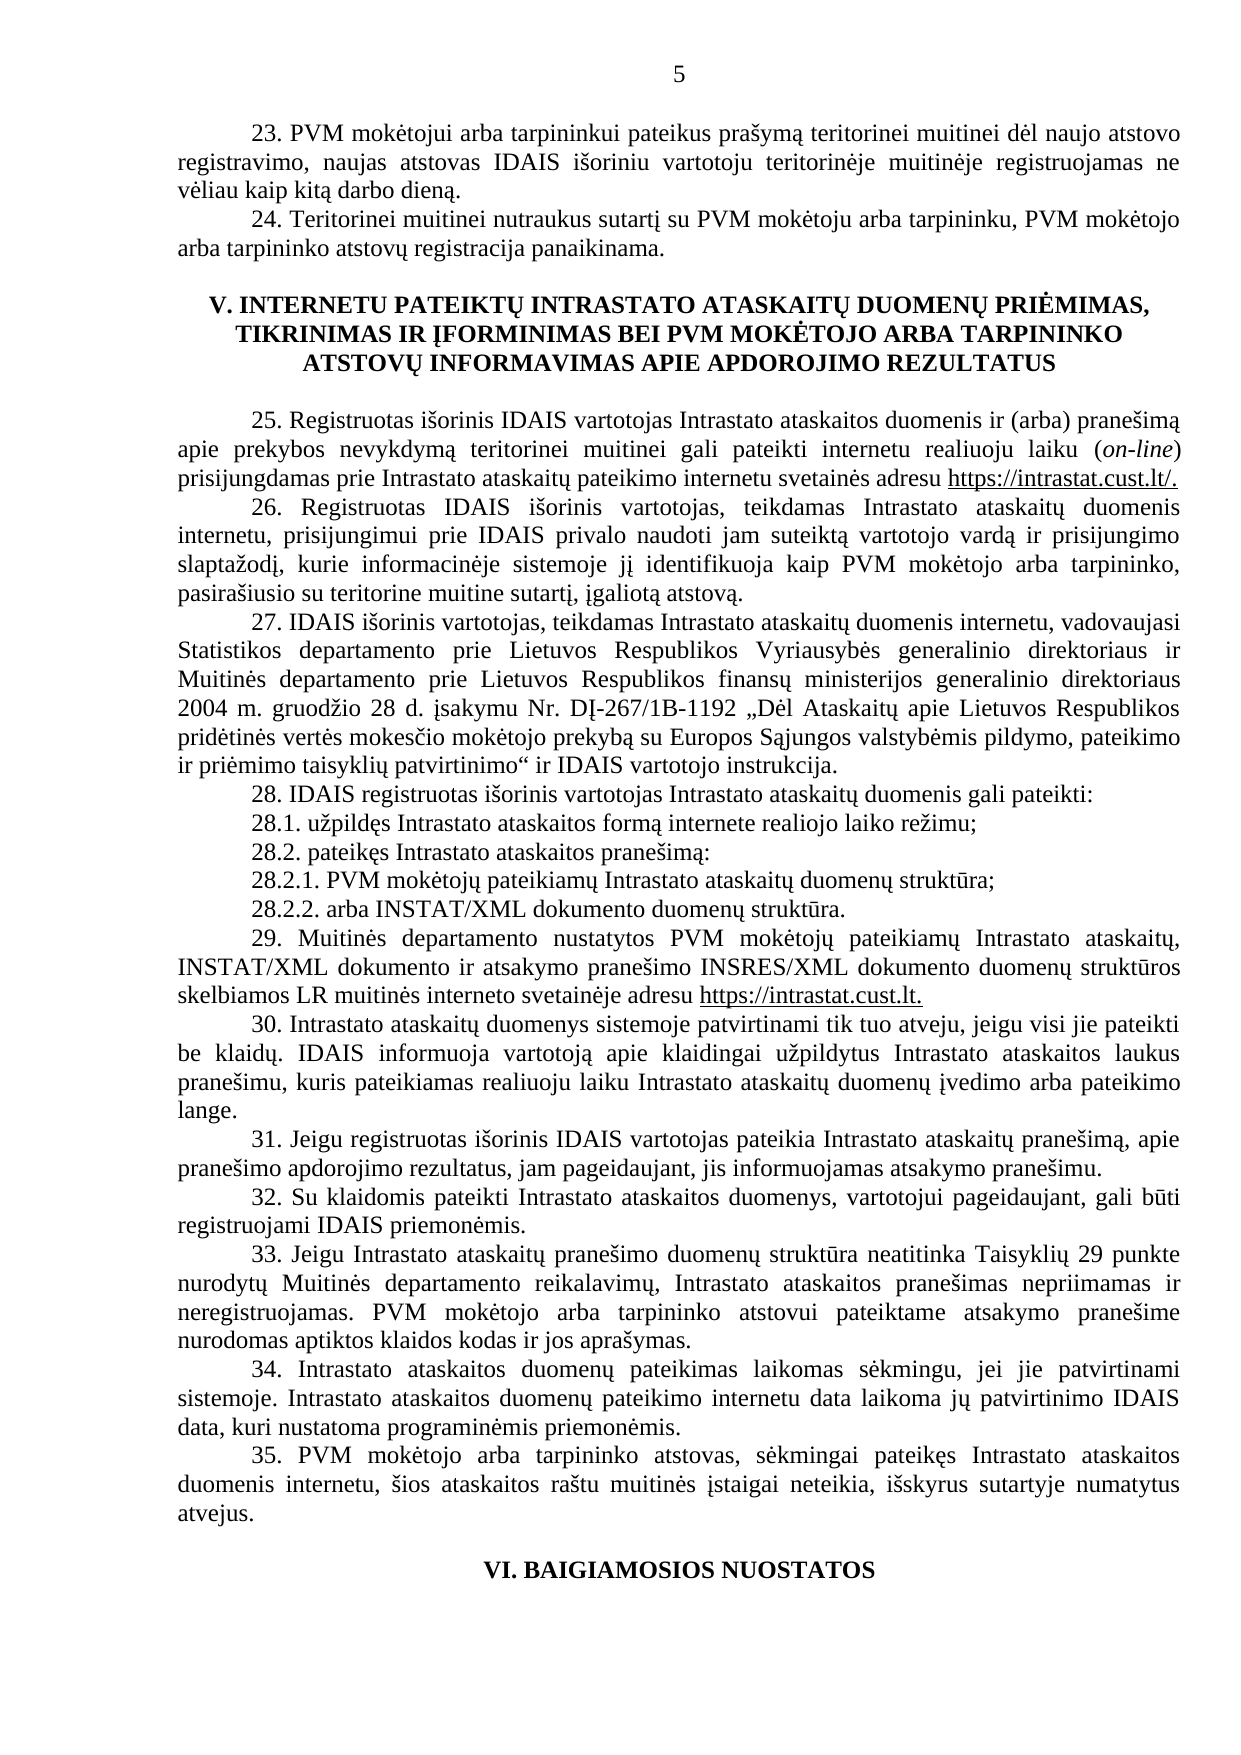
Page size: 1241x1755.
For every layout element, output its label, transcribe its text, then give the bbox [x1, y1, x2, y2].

text 28.2. pateikęs Intrastato ataskaitos pranešimą: [177, 837, 1181, 866]
text 27. IDAIS išorinis vartotojas, teikdamas Intrastato ataskaitų duomenis internetu, vadovaujasi Statistikos departamento prie Lietuvos Respublikos Vyriausybės generalinio direktoriaus ir Muitinės departamento prie Lietuvos Respublikos finansų ministerijos generalinio direktoriaus 2004 m. gruodžio 28 d. įsakymu Nr. DĮ-267/1B-1192 „Dėl Ataskaitų apie Lietuvos Respublikos pridėtinės vertės mokesčio mokėtojo prekybą su Europos Sąjungos valstybėmis pildymo, pateikimo ir priėmimo taisyklių patvirtinimo“ ir IDAIS vartotojo instrukcija. [177, 607, 1181, 779]
text 28.2.1. PVM mokėtojų pateikiamų Intrastato ataskaitų duomenų struktūra; [177, 866, 1181, 894]
text 35. PVM mokėtojo arba tarpininko atstovas, sėkmingai pateikęs Intrastato ataskaitos duomenis internetu, šios ataskaitos raštu muitinės įstaigai neteikia, išskyrus sutartyje numatytus atvejus. [177, 1441, 1181, 1527]
text 33. Jeigu Intrastato ataskaitų pranešimo duomenų struktūra neatitinka Taisyklių 29 punkte nurodytų Muitinės departamento reikalavimų, Intrastato ataskaitos pranešimas nepriimamas ir neregistruojamas. PVM mokėtojo arba tarpininko atstovui pateiktame atsakymo pranešime nurodomas aptiktos klaidos kodas ir jos aprašymas. [177, 1239, 1181, 1354]
text 32. Su klaidomis pateikti Intrastato ataskaitos duomenys, vartotojui pageidaujant, gali būti registruojami IDAIS priemonėmis. [177, 1182, 1181, 1239]
text V. INTERNETU PATEIKTŲ INTRASTATO ATASKAITŲ DUOMENŲ PRIĖMIMAS, TIKRINIMAS IR ĮFORMINIMAS BEI PVM MOKĖTOJO ARBA TARPININKO ATSTOVŲ INFORMAVIMAS APIE APDOROJIMO REZULTATUS [177, 291, 1181, 377]
text VI. BAIGIAMOSIOS NUOSTATOS [177, 1556, 1181, 1584]
text 26. Registruotas IDAIS išorinis vartotojas, teikdamas Intrastato ataskaitų duomenis internetu, prisijungimui prie IDAIS privalo naudoti jam suteiktą vartotojo vardą ir prisijungimo slaptažodį, kurie informacinėje sistemoje jį identifikuoja kaip PVM mokėtojo arba tarpininko, pasirašiusio su teritorine muitine sutartį, įgaliotą atstovą. [177, 492, 1181, 607]
text 30. Intrastato ataskaitų duomenys sistemoje patvirtinami tik tuo atveju, jeigu visi jie pateikti be klaidų. IDAIS informuoja vartotoją apie klaidingai užpildytus Intrastato ataskaitos laukus pranešimu, kuris pateikiamas realiuoju laiku Intrastato ataskaitų duomenų įvedimo arba pateikimo lange. [177, 1009, 1181, 1124]
text 28. IDAIS registruotas išorinis vartotojas Intrastato ataskaitų duomenis gali pateikti: [177, 779, 1181, 808]
text 28.2.2. arba INSTAT/XML dokumento duomenų struktūra. [177, 894, 1181, 923]
text 34. Intrastato ataskaitos duomenų pateikimas laikomas sėkmingu, jei jie patvirtinami sistemoje. Intrastato ataskaitos duomenų pateikimo internetu data laikoma jų patvirtinimo IDAIS data, kuri nustatoma programinėmis priemonėmis. [177, 1354, 1181, 1441]
text 31. Jeigu registruotas išorinis IDAIS vartotojas pateikia Intrastato ataskaitų pranešimą, apie pranešimo apdorojimo rezultatus, jam pageidaujant, jis informuojamas atsakymo pranešimu. [177, 1124, 1181, 1182]
text 25. Registruotas išorinis IDAIS vartotojas Intrastato ataskaitos duomenis ir (arba) pranešimą apie prekybos nevykdymą teritorinei muitinei gali pateikti internetu realiuoju laiku (on-line) prisijungdamas prie Intrastato ataskaitų pateikimo internetu svetainės adresu https://intrastat.cust.lt/. [177, 406, 1181, 492]
text 28.1. užpildęs Intrastato ataskaitos formą internete realiojo laiko režimu; [177, 808, 1181, 837]
text 24. Teritorinei muitinei nutraukus sutartį su PVM mokėtoju arba tarpininku, PVM mokėtojo arba tarpininko atstovų registracija panaikinama. [177, 204, 1181, 262]
text 23. PVM mokėtojui arba tarpininkui pateikus prašymą teritorinei muitinei dėl naujo atstovo registravimo, naujas atstovas IDAIS išoriniu vartotoju teritorinėje muitinėje registruojamas ne vėliau kaip kitą darbo dieną. [177, 118, 1181, 204]
text 29. Muitinės departamento nustatytos PVM mokėtojų pateikiamų Intrastato ataskaitų, INSTAT/XML dokumento ir atsakymo pranešimo INSRES/XML dokumento duomenų struktūros skelbiamos LR muitinės interneto svetainėje adresu https://intrastat.cust.lt. [177, 923, 1181, 1009]
